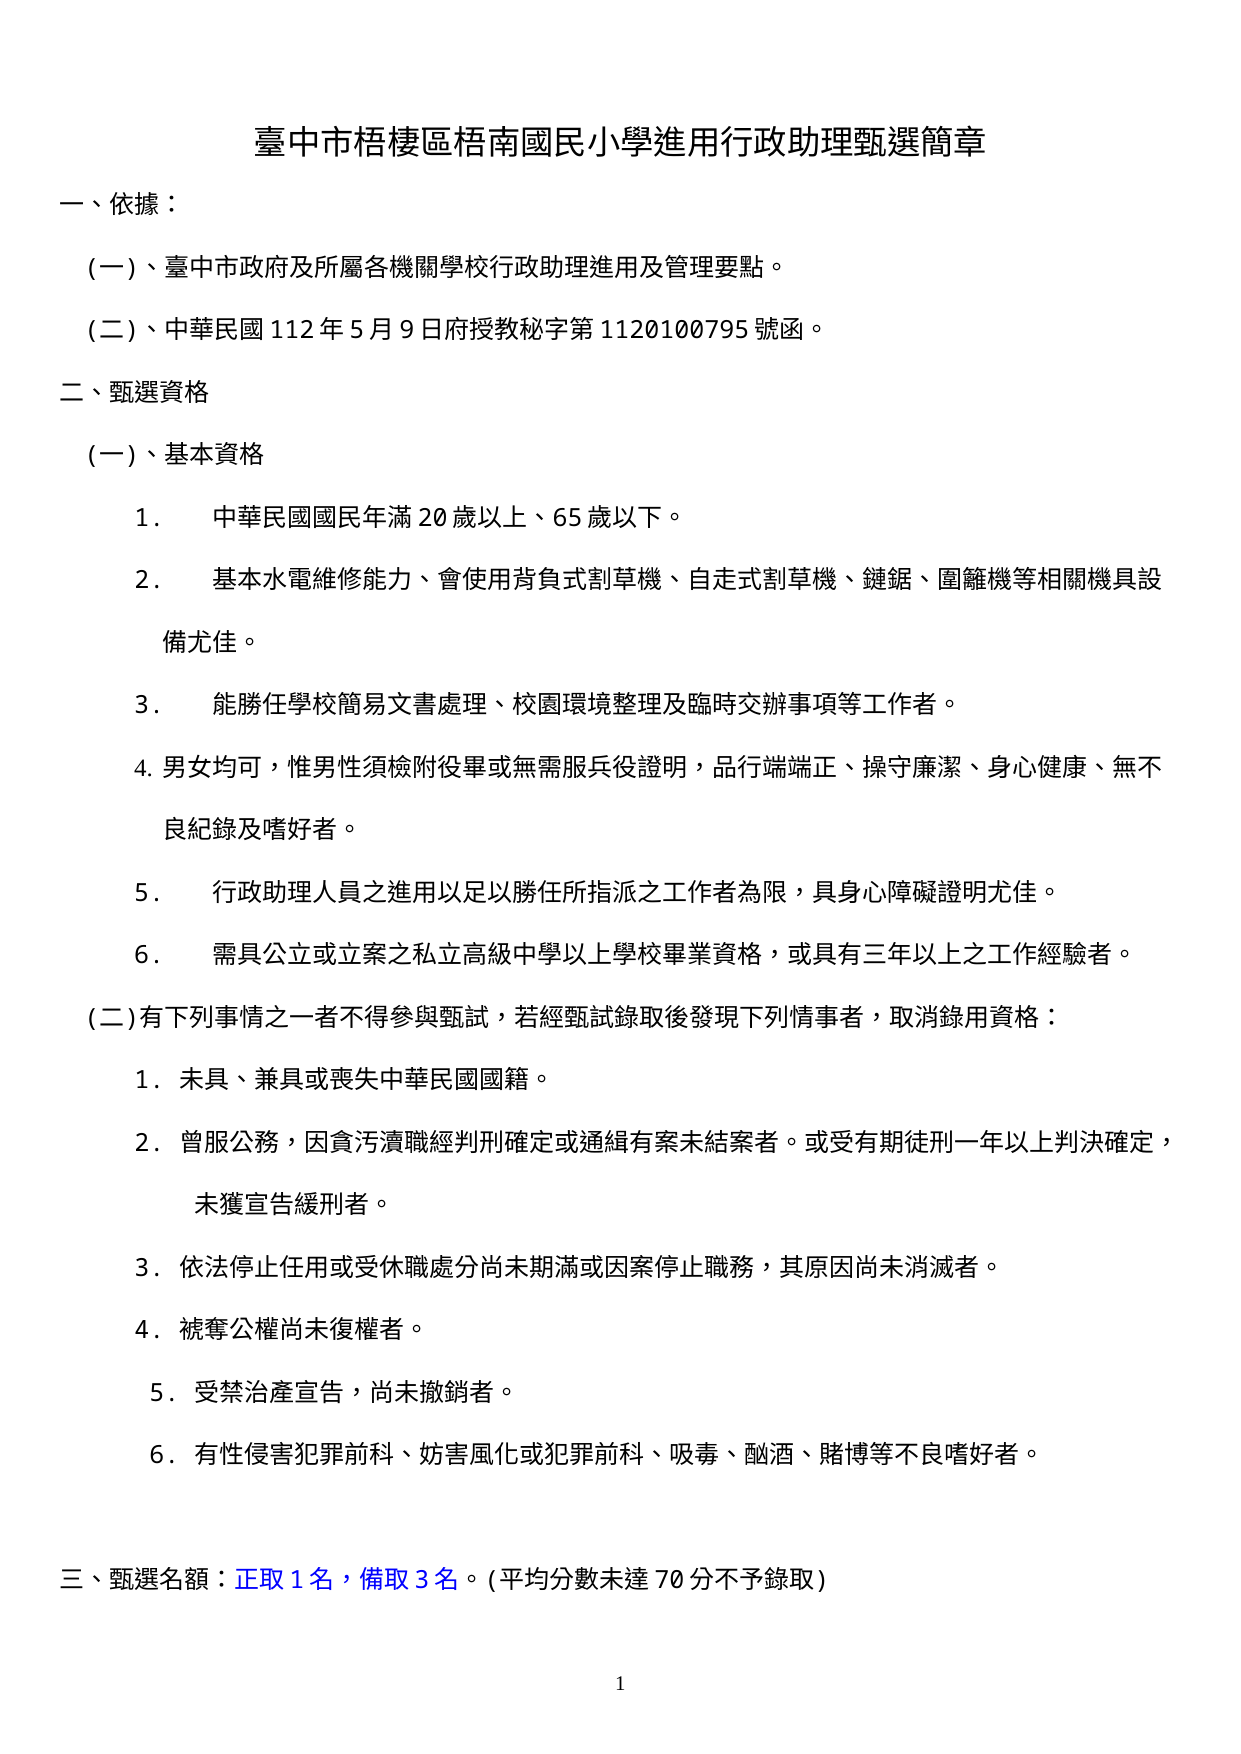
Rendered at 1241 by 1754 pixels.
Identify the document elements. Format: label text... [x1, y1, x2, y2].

text 4. 裭奪公權尚未復權者。 [59, 1286, 1181, 1348]
text 1. 未具、兼具或喪失中華民國國籍。 [59, 1036, 1181, 1098]
list 中華民國國民年滿20歲以上、65歲以下。 [134, 473, 1181, 536]
text (一)、基本資格 [59, 411, 1181, 473]
list 男女均可，惟男性須檢附役畢或無需服兵役證明，品行端端正、操守廉潔、身心健康、無不良紀錄及嗜好者。 [134, 723, 1181, 848]
text (二)、中華民國112年5月9日府授教秘字第1120100795號函。 [59, 286, 1181, 348]
text 臺中市梧棲區梧南國民小學進用行政助理甄選簡章 [59, 98, 1181, 161]
text 一、依據： [59, 161, 1181, 223]
list 能勝任學校簡易文書處理、校園環境整理及臨時交辦事項等工作者。 [134, 661, 1181, 723]
list 基本水電維修能力、會使用背負式割草機、自走式割草機、鏈鋸、圍籬機等相關機具設備尤佳。 [134, 536, 1181, 661]
text 二、甄選資格 [59, 348, 1181, 411]
text 5. 受禁治產宣告，尚未撤銷者。 [59, 1348, 1181, 1411]
text 3. 依法停止任用或受休職處分尚未期滿或因案停止職務，其原因尚未消滅者。 [59, 1223, 1181, 1286]
list 需具公立或立案之私立高級中學以上學校畢業資格，或具有三年以上之工作經驗者。 [134, 911, 1181, 973]
text (二)有下列事情之一者不得參與甄試，若經甄試錄取後發現下列情事者，取消錄用資格： [59, 973, 1181, 1036]
text 2. 曾服公務，因貪汚瀆職經判刑確定或通緝有案未結案者。或受有期徒刑一年以上判決確定， [59, 1098, 1181, 1161]
text 三、甄選名額：正取1名，備取3名。(平均分數未達70分不予錄取) [59, 1536, 1181, 1598]
text 6. 有性侵害犯罪前科、妨害風化或犯罪前科、吸毒、酗酒、賭博等不良嗜好者。 [59, 1411, 1181, 1473]
text (一)、臺中市政府及所屬各機關學校行政助理進用及管理要點。 [59, 223, 1181, 286]
text 未獲宣告緩刑者。 [59, 1161, 1181, 1223]
list 行政助理人員之進用以足以勝任所指派之工作者為限，具身心障礙證明尤佳。 [134, 848, 1181, 911]
